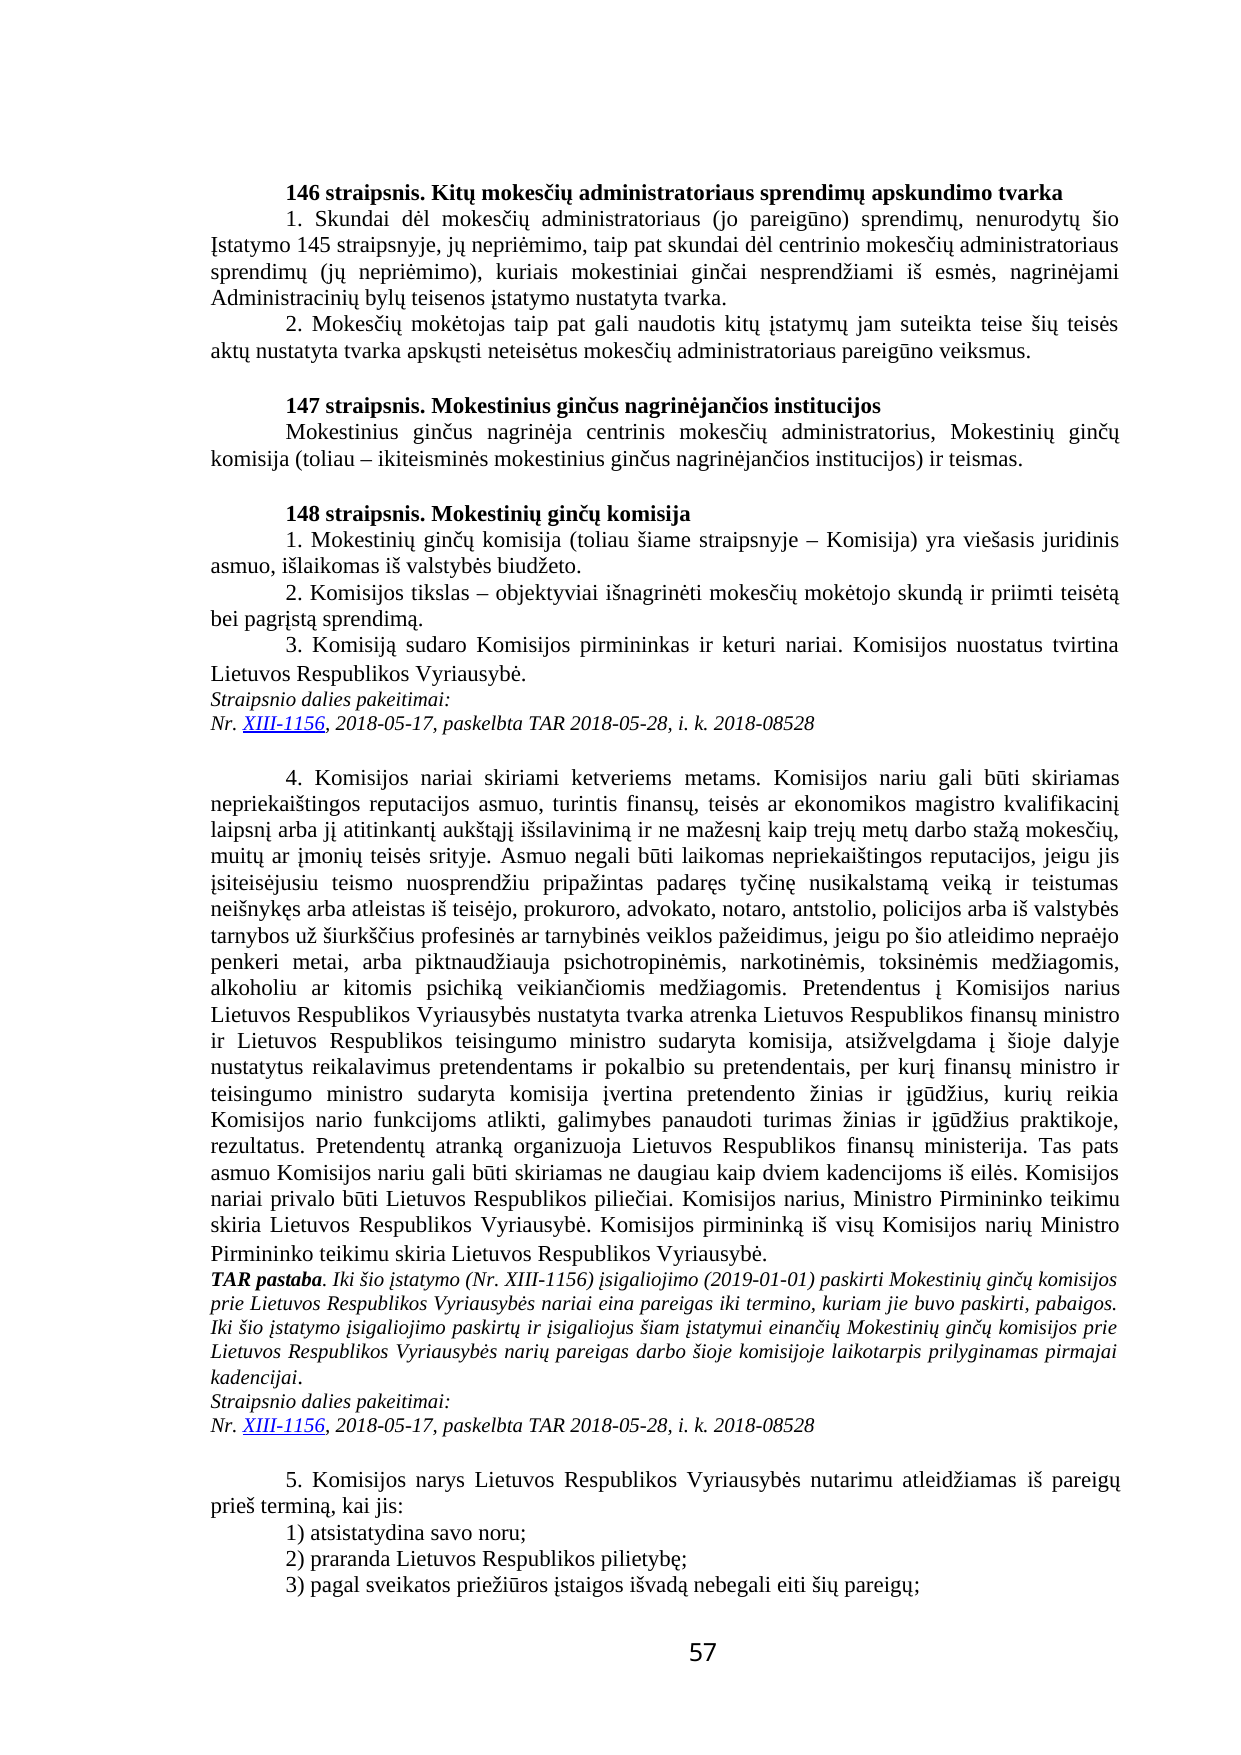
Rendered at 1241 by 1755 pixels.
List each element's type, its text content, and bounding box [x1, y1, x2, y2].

text 147 straipsnis. Mokestinius ginčus nagrinėjančios institucijos [210, 392, 1120, 418]
text 3. Komisiją sudaro Komisijos pirmininkas ir keturi nariai. Komisijos nuostatus tvirtina Lietuvos Respublikos Vyriausybė. [210, 632, 1120, 687]
text 1. Mokestinių ginčų komisija (toliau šiame straipsnyje – Komisija) yra viešasis juridinis asmuo, išlaikomas iš valstybės biudžeto. [210, 526, 1120, 579]
text Straipsnio dalies pakeitimai: [210, 687, 1120, 711]
text 1. Skundai dėl mokesčių administratoriaus (jo pareigūno) sprendimų, nenurodytų šio Įstatymo 145 straipsnyje, jų nepriėmimo, taip pat skundai dėl centrinio mokesčių administratoriaus sprendimų (jų nepriėmimo), kuriais mokestiniai ginčai nesprendžiami iš esmės, nagrinėjami Administracinių bylų teisenos įstatymo nustatyta tvarka. [210, 205, 1120, 311]
text Nr. XIII-1156, 2018-05-17, paskelbta TAR 2018-05-28, i. k. 2018-08528 [210, 1413, 1120, 1437]
text 5. Komisijos narys Lietuvos Respublikos Vyriausybės nutarimu atleidžiamas iš pareigų prieš terminą, kai jis: [210, 1466, 1120, 1519]
text 1) atsistatydina savo noru; [210, 1519, 1120, 1545]
text Straipsnio dalies pakeitimai: [210, 1389, 1120, 1413]
text 2. Komisijos tikslas – objektyviai išnagrinėti mokesčių mokėtojo skundą ir priimti teisėtą bei pagrįstą sprendimą. [210, 579, 1120, 632]
text 146 straipsnis. Kitų mokesčių administratoriaus sprendimų apskundimo tvarka [285, 179, 1120, 205]
text 2. Mokesčių mokėtojas taip pat gali naudotis kitų įstatymų jam suteikta teise šių teisės aktų nustatyta tvarka apskųsti neteisėtus mokesčių administratoriaus pareigūno veiksmus. [210, 311, 1120, 363]
text Nr. XIII-1156, 2018-05-17, paskelbta TAR 2018-05-28, i. k. 2018-08528 [210, 711, 1120, 735]
text TAR pastaba. Iki šio įstatymo (Nr. XIII-1156) įsigaliojimo (2019-01-01) paskirti Mokestinių ginčų komisijos prie Lietuvos Respublikos Vyriausybės nariai eina pareigas iki termino, kuriam jie buvo paskirti, pabaigos. Iki šio įstatymo įsigaliojimo paskirtų ir įsigaliojus šiam įstatymui einančių Mokestinių ginčų komisijos prie Lietuvos Respublikos Vyriausybės narių pareigas darbo šioje komisijoje laikotarpis prilyginamas pirmajai kadencijai. [210, 1267, 1120, 1389]
text Mokestinius ginčus nagrinėja centrinis mokesčių administratorius, Mokestinių ginčų komisija (toliau – ikiteisminės mokestinius ginčus nagrinėjančios institucijos) ir teismas. [210, 418, 1120, 471]
text 3) pagal sveikatos priežiūros įstaigos išvadą nebegali eiti šių pareigų; [210, 1572, 1120, 1598]
text 2) praranda Lietuvos Respublikos pilietybę; [210, 1545, 1120, 1572]
text 148 straipsnis. Mokestinių ginčų komisija [210, 500, 1120, 526]
text 4. Komisijos nariai skiriami ketveriems metams. Komisijos nariu gali būti skiriamas nepriekaištingos reputacijos asmuo, turintis finansų, teisės ar ekonomikos magistro kvalifikacinį laipsnį arba jį atitinkantį aukštąjį išsilavinimą ir ne mažesnį kaip trejų metų darbo stažą mokesčių, muitų ar įmonių teisės srityje. Asmuo negali būti laikomas nepriekaištingos reputacijos, jeigu jis įsiteisėjusiu teismo nuosprendžiu pripažintas padaręs tyčinę nusikalstamą veiką ir teistumas neišnykęs arba atleistas iš teisėjo, prokuroro, advokato, notaro, antstolio, policijos arba iš valstybės tarnybos už šiurkščius profesinės ar tarnybinės veiklos pažeidimus, jeigu po šio atleidimo nepraėjo penkeri metai, arba piktnaudžiauja psichotropinėmis, narkotinėmis, toksinėmis medžiagomis, alkoholiu ar kitomis psichiką veikiančiomis medžiagomis. Pretendentus į Komisijos narius Lietuvos Respublikos Vyriausybės nustatyta tvarka atrenka Lietuvos Respublikos finansų ministro ir Lietuvos Respublikos teisingumo ministro sudaryta komisija, atsižvelgdama į šioje dalyje nustatytus reikalavimus pretendentams ir pokalbio su pretendentais, per kurį finansų ministro ir teisingumo ministro sudaryta komisija įvertina pretendento žinias ir įgūdžius, kurių reikia Komisijos nario funkcijoms atlikti, galimybes panaudoti turimas žinias ir įgūdžius praktikoje, rezultatus. Pretendentų atranką organizuoja Lietuvos Respublikos finansų ministerija. Tas pats asmuo Komisijos nariu gali būti skiriamas ne daugiau kaip dviem kadencijoms iš eilės. Komisijos nariai privalo būti Lietuvos Respublikos piliečiai. Komisijos narius, Ministro Pirmininko teikimu skiria Lietuvos Respublikos Vyriausybė. Komisijos pirmininką iš visų Komisijos narių Ministro Pirmininko teikimu skiria Lietuvos Respublikos Vyriausybė. [210, 763, 1120, 1267]
